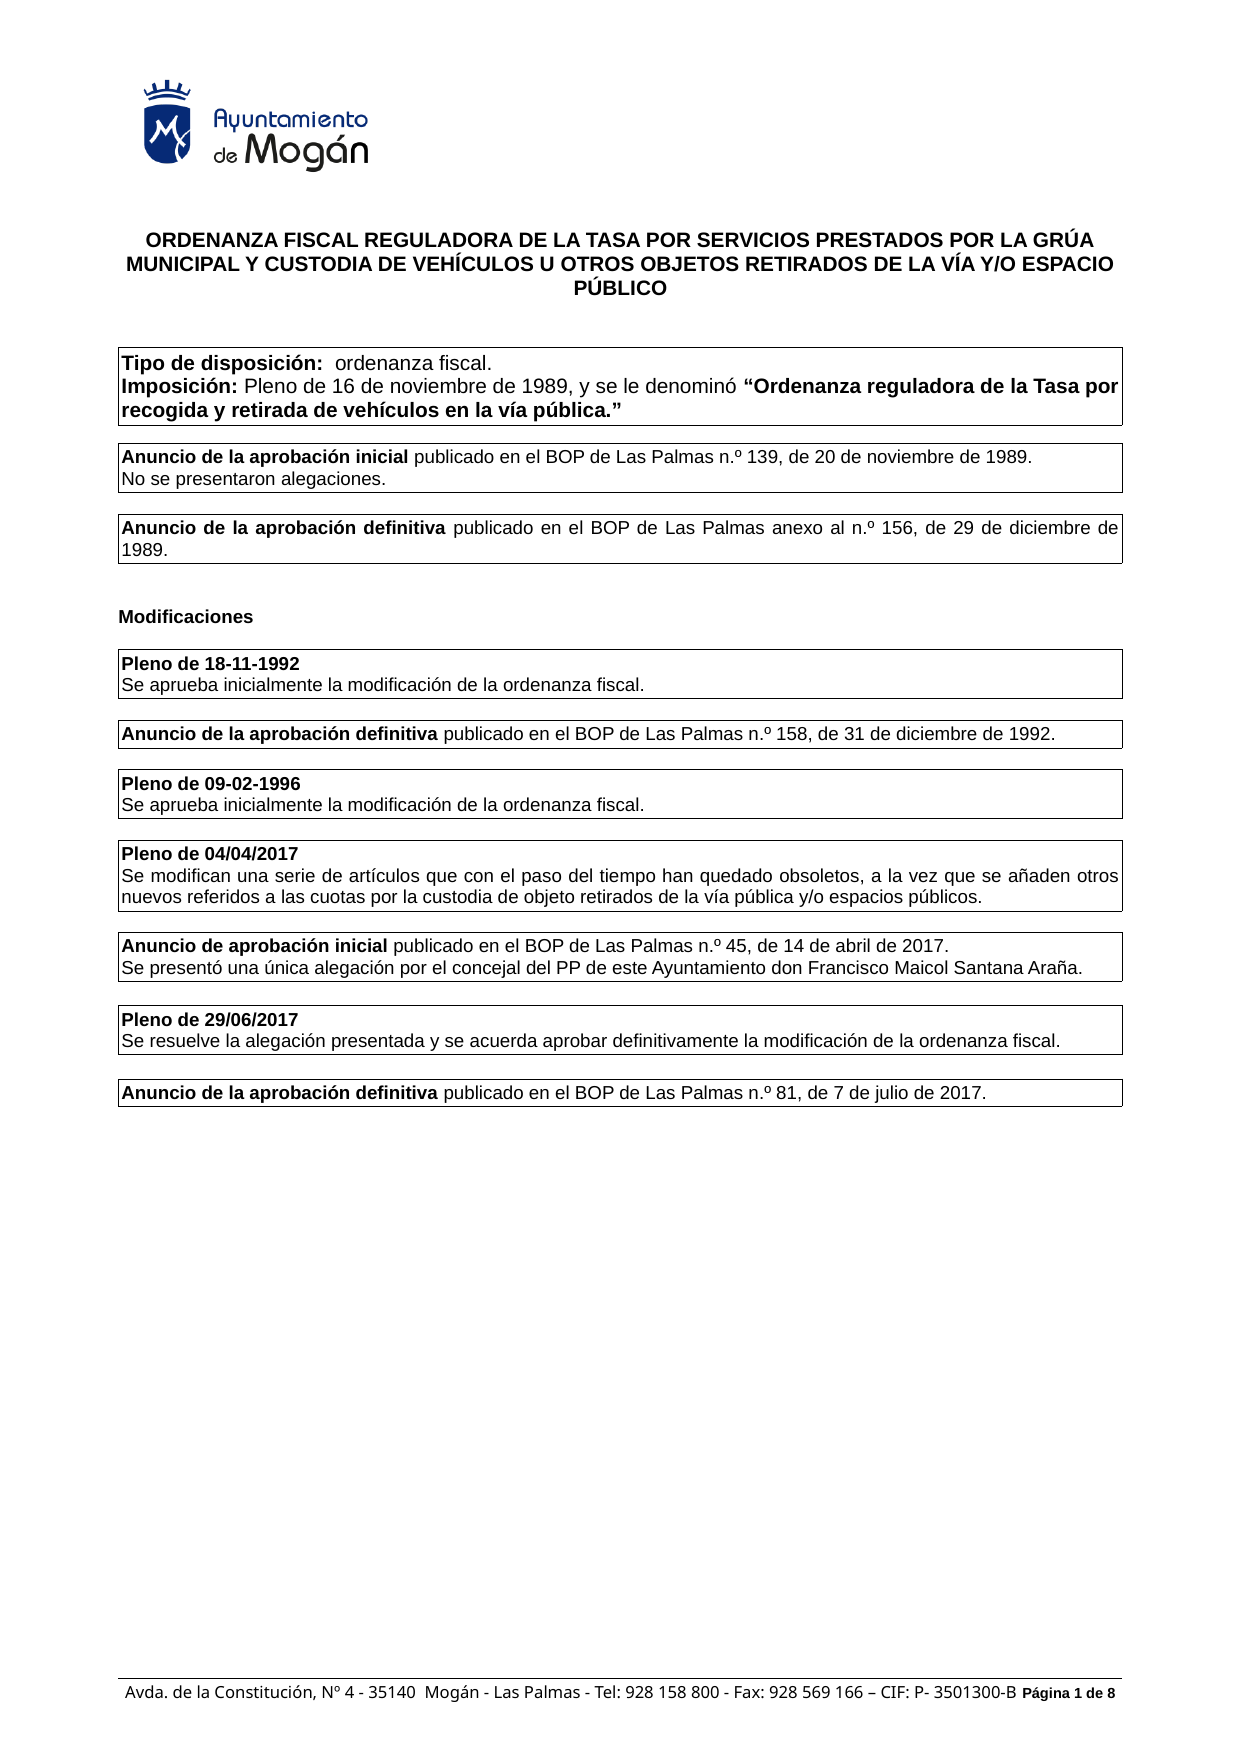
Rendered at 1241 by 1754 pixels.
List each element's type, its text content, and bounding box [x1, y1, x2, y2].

text Se aprueba inicialmente la modificación de la ordenanza fiscal. [119, 791, 1122, 818]
text Pleno de 04/04/2017 [119, 841, 1122, 862]
picture [129, 58, 385, 190]
text Pleno de 18-11-1992 [119, 650, 1122, 671]
subtitle ORDENANZA FISCAL REGULADORA DE LA TASA POR SERVICIOS PRESTADOS POR LA GRÚA MUNICIPAL Y CUSTODIA DE VEHÍCULOS U OTROS OBJETOS RETIRADOS DE LA VÍA Y/O ESPACIO PÚBLICO [118, 227, 1122, 299]
text Anuncio de la aprobación inicial publicado en el BOP de Las Palmas n.º 139, de 20 de noviembre de 1989. [119, 444, 1122, 465]
text No se presentaron alegaciones. [119, 465, 1122, 492]
text Se resuelve la alegación presentada y se acuerda aprobar definitivamente la modificación de la ordenanza fiscal. [119, 1027, 1122, 1054]
text Pleno de 09-02-1996 [119, 770, 1122, 791]
text Tipo de disposición: ordenanza fiscal. [119, 348, 1122, 371]
text Anuncio de aprobación inicial publicado en el BOP de Las Palmas n.º 45, de 14 de abril de 2017. [119, 933, 1122, 954]
text Anuncio de la aprobación definitiva publicado en el BOP de Las Palmas anexo al n.º 156, de 29 de diciembre de 1989. [119, 515, 1122, 563]
text Pleno de 29/06/2017 [119, 1006, 1122, 1027]
text Modificaciones [118, 606, 1122, 628]
text Se modifican una serie de artículos que con el paso del tiempo han quedado obsoletos, a la vez que se añaden otros nuevos referidos a las cuotas por la custodia de objeto retirados de la vía pública y/o espacios públicos. [119, 862, 1122, 911]
text Se aprueba inicialmente la modificación de la ordenanza fiscal. [119, 671, 1122, 698]
text Se presentó una única alegación por el concejal del PP de este Ayuntamiento don Francisco Maicol Santana Araña. [119, 954, 1122, 981]
text Anuncio de la aprobación definitiva publicado en el BOP de Las Palmas n.º 158, de 31 de diciembre de 1992. [119, 721, 1122, 748]
text Anuncio de la aprobación definitiva publicado en el BOP de Las Palmas n.º 81, de 7 de julio de 2017. [119, 1080, 1122, 1106]
text Imposición: Pleno de 16 de noviembre de 1989, y se le denominó “Ordenanza reguladora de la Tasa por recogida y retirada de vehículos en la vía pública.” [119, 371, 1122, 425]
